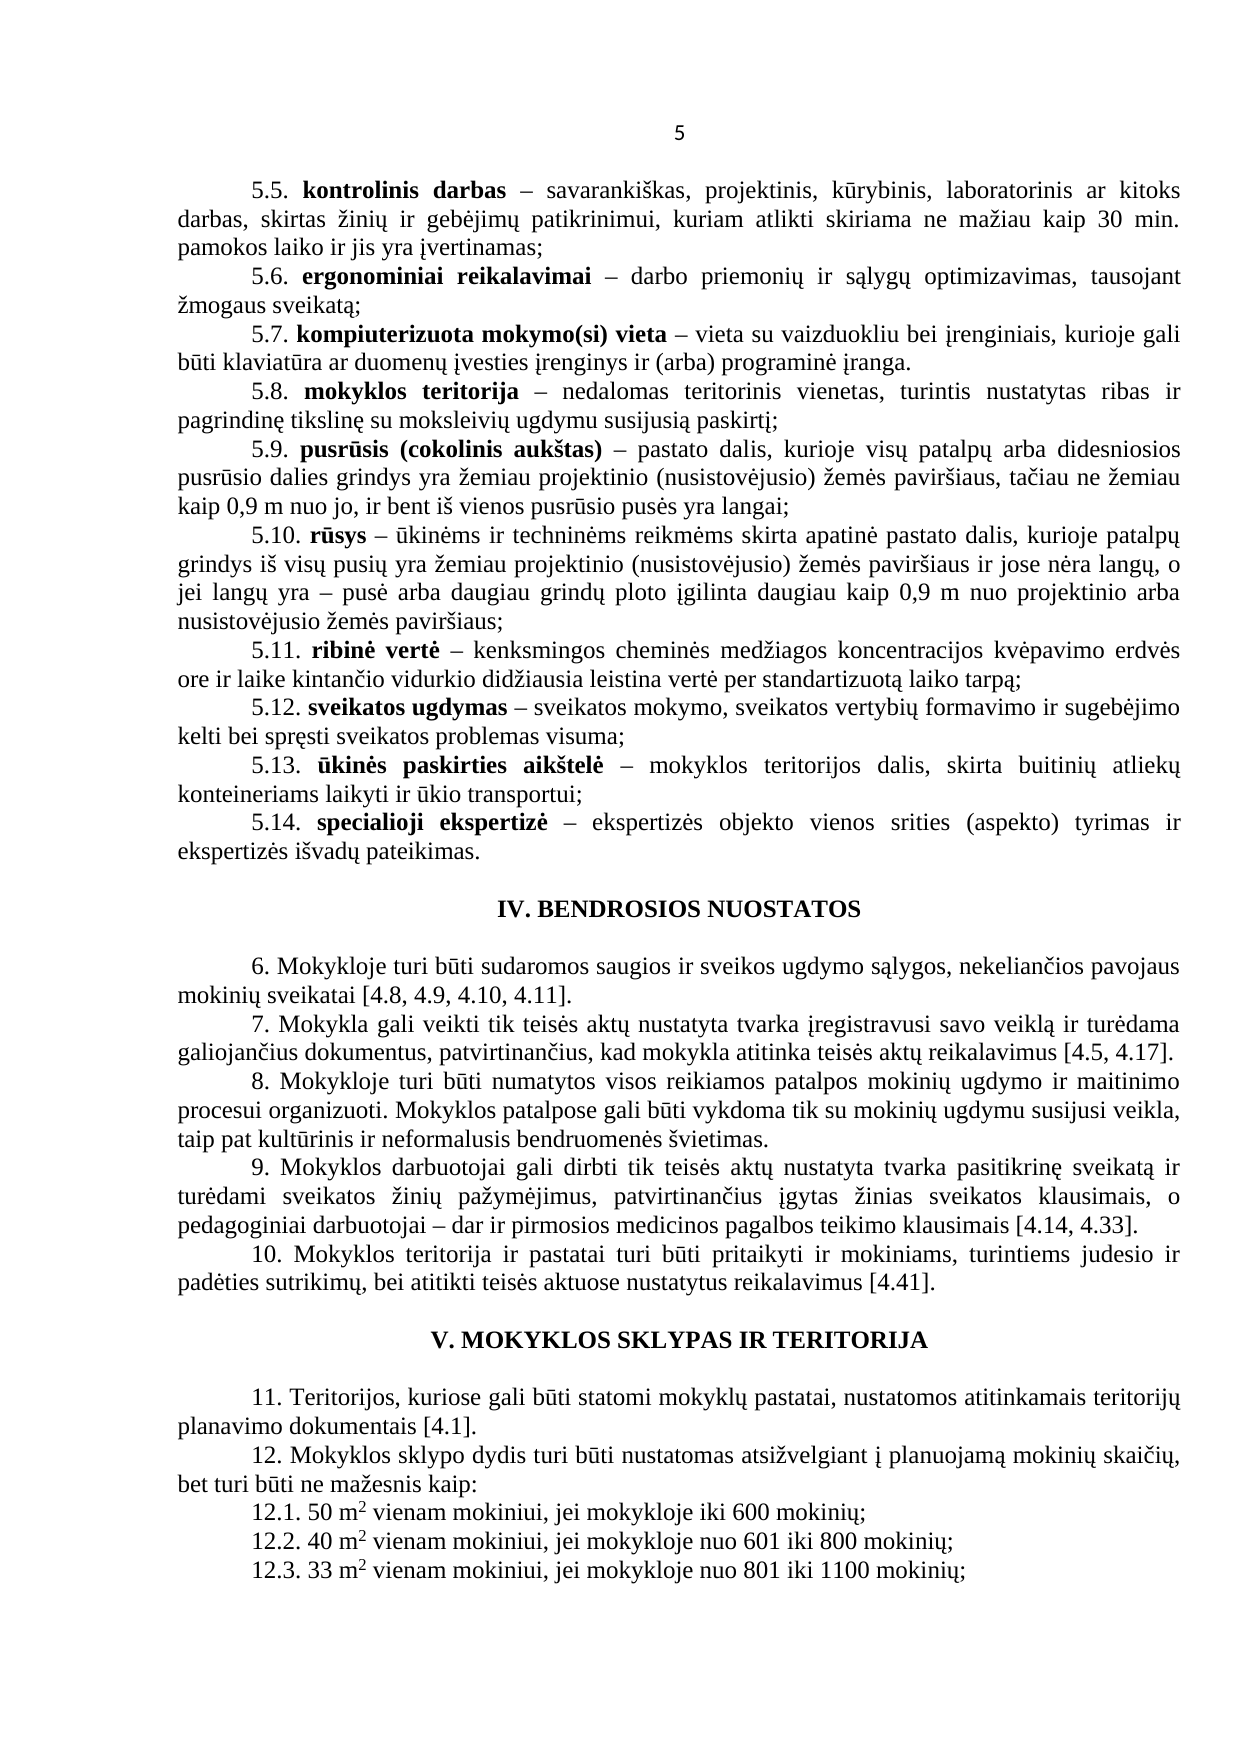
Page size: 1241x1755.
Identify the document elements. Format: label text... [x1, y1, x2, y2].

text 5.8. mokyklos teritorija – nedalomas teritorinis vienetas, turintis nustatytas ribas ir pagrindinę tikslinę su moksleivių ugdymu susijusią paskirtį; [177, 376, 1181, 434]
text 9. Mokyklos darbuotojai gali dirbti tik teisės aktų nustatyta tvarka pasitikrinę sveikatą ir turėdami sveikatos žinių pažymėjimus, patvirtinančius įgytas žinias sveikatos klausimais, o pedagoginiai darbuotojai – dar ir pirmosios medicinos pagalbos teikimo klausimais [4.14, 4.33]. [177, 1152, 1181, 1239]
text 5.11. ribinė vertė – kenksmingos cheminės medžiagos koncentracijos kvėpavimo erdvės ore ir laike kintančio vidurkio didžiausia leistina vertė per standartizuotą laiko tarpą; [177, 635, 1181, 692]
text 8. Mokykloje turi būti numatytos visos reikiamos patalpos mokinių ugdymo ir maitinimo procesui organizuoti. Mokyklos patalpose gali būti vykdoma tik su mokinių ugdymu susijusi veikla, taip pat kultūrinis ir neformalusis bendruomenės švietimas. [177, 1066, 1181, 1152]
text 5.12. sveikatos ugdymas – sveikatos mokymo, sveikatos vertybių formavimo ir sugebėjimo kelti bei spręsti sveikatos problemas visuma; [177, 692, 1181, 750]
text V. MOKYKLOS SKLYPAS IR TERITORIJA [177, 1325, 1181, 1354]
text 7. Mokykla gali veikti tik teisės aktų nustatyta tvarka įregistravusi savo veiklą ir turėdama galiojančius dokumentus, patvirtinančius, kad mokykla atitinka teisės aktų reikalavimus [4.5, 4.17]. [177, 1009, 1181, 1066]
text 6. Mokykloje turi būti sudaromos saugios ir sveikos ugdymo sąlygos, nekeliančios pavojaus mokinių sveikatai [4.8, 4.9, 4.10, 4.11]. [177, 951, 1181, 1009]
text 5.5. kontrolinis darbas – savarankiškas, projektinis, kūrybinis, laboratorinis ar kitoks darbas, skirtas žinių ir gebėjimų patikrinimui, kuriam atlikti skiriama ne mažiau kaip 30 min. pamokos laiko ir jis yra įvertinamas; [177, 175, 1181, 261]
text 12.1. 50 m2 vienam mokiniui, jei mokykloje iki 600 mokinių; [177, 1497, 1181, 1526]
text 5.6. ergonominiai reikalavimai – darbo priemonių ir sąlygų optimizavimas, tausojant žmogaus sveikatą; [177, 261, 1181, 319]
text 12. Mokyklos sklypo dydis turi būti nustatomas atsižvelgiant į planuojamą mokinių skaičių, bet turi būti ne mažesnis kaip: [177, 1440, 1181, 1497]
text 12.2. 40 m2 vienam mokiniui, jei mokykloje nuo 601 iki 800 mokinių; [177, 1526, 1181, 1555]
text IV. BENDROSIOS NUOSTATOS [177, 894, 1181, 922]
text 5.10. rūsys – ūkinėms ir techninėms reikmėms skirta apatinė pastato dalis, kurioje patalpų grindys iš visų pusių yra žemiau projektinio (nusistovėjusio) žemės paviršiaus ir jose nėra langų, o jei langų yra – pusė arba daugiau grindų ploto įgilinta daugiau kaip 0,9 m nuo projektinio arba nusistovėjusio žemės paviršiaus; [177, 520, 1181, 635]
text 11. Teritorijos, kuriose gali būti statomi mokyklų pastatai, nustatomos atitinkamais teritorijų planavimo dokumentais [4.1]. [177, 1382, 1181, 1440]
text 10. Mokyklos teritorija ir pastatai turi būti pritaikyti ir mokiniams, turintiems judesio ir padėties sutrikimų, bei atitikti teisės aktuose nustatytus reikalavimus [4.41]. [177, 1239, 1181, 1296]
text 12.3. 33 m2 vienam mokiniui, jei mokykloje nuo 801 iki 1100 mokinių; [177, 1555, 1181, 1584]
text 5.7. kompiuterizuota mokymo(si) vieta – vieta su vaizduokliu bei įrenginiais, kurioje gali būti klaviatūra ar duomenų įvesties įrenginys ir (arba) programinė įranga. [177, 319, 1181, 376]
text 5.9. pusrūsis (cokolinis aukštas) – pastato dalis, kurioje visų patalpų arba didesniosios pusrūsio dalies grindys yra žemiau projektinio (nusistovėjusio) žemės paviršiaus, tačiau ne žemiau kaip 0,9 m nuo jo, ir bent iš vienos pusrūsio pusės yra langai; [177, 434, 1181, 520]
text 5.14. specialioji ekspertizė – ekspertizės objekto vienos srities (aspekto) tyrimas ir ekspertizės išvadų pateikimas. [177, 807, 1181, 865]
text 5.13. ūkinės paskirties aikštelė – mokyklos teritorijos dalis, skirta buitinių atliekų konteineriams laikyti ir ūkio transportui; [177, 750, 1181, 807]
